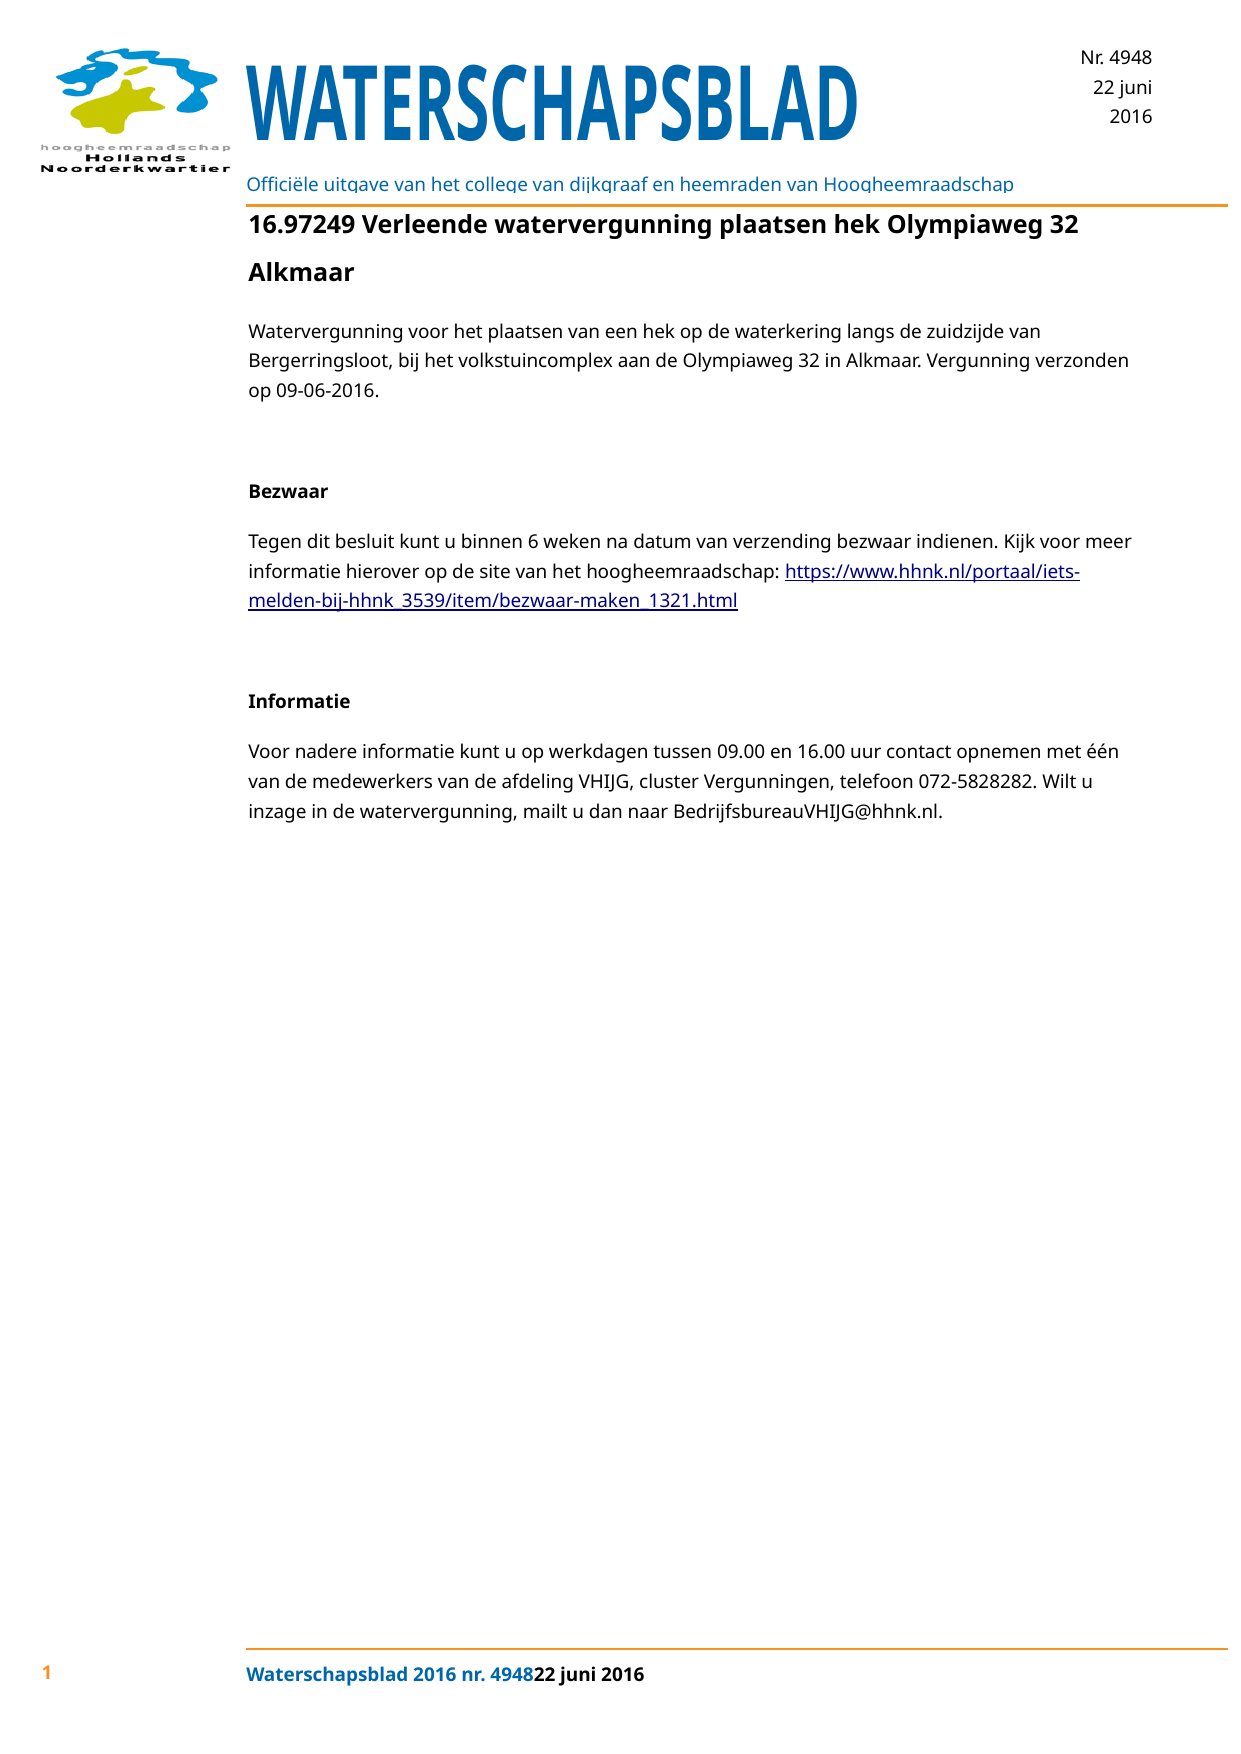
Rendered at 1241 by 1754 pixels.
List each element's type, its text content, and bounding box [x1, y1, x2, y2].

picture [41, 47, 231, 172]
text Watervergunning voor het plaatsen van een hek op de waterkering langs de zuidzijde van Bergerringsloot, bij het volkstuincomplex aan de Olympiaweg 32 in Alkmaar. Vergunning verzonden op 09-06-2016. [248, 318, 1152, 403]
text Informatie [248, 688, 1152, 714]
text 16.97249 Verleende watervergunning plaatsen hek Olympiaweg 32 Alkmaar [248, 207, 1152, 288]
text Voor nadere informatie kunt u op werkdagen tussen 09.00 en 16.00 uur contact opnemen met één van de medewerkers van de afdeling VHIJG, cluster Vergunningen, telefoon 072-5828282. Wilt u inzage in de watervergunning, mailt u dan naar BedrijfsbureauVHIJG@hhnk.nl. [248, 739, 1152, 824]
text Tegen dit besluit kunt u binnen 6 weken na datum van verzending bezwaar indienen. Kijk voor meer informatie hierover op de site van het hoogheemraadschap: https://www.hhnk.nl/portaal/iets-melden-bij-hhnk_3539/item/bezwaar-maken_1321.html [248, 528, 1152, 613]
text Bezwaar [248, 478, 1152, 504]
